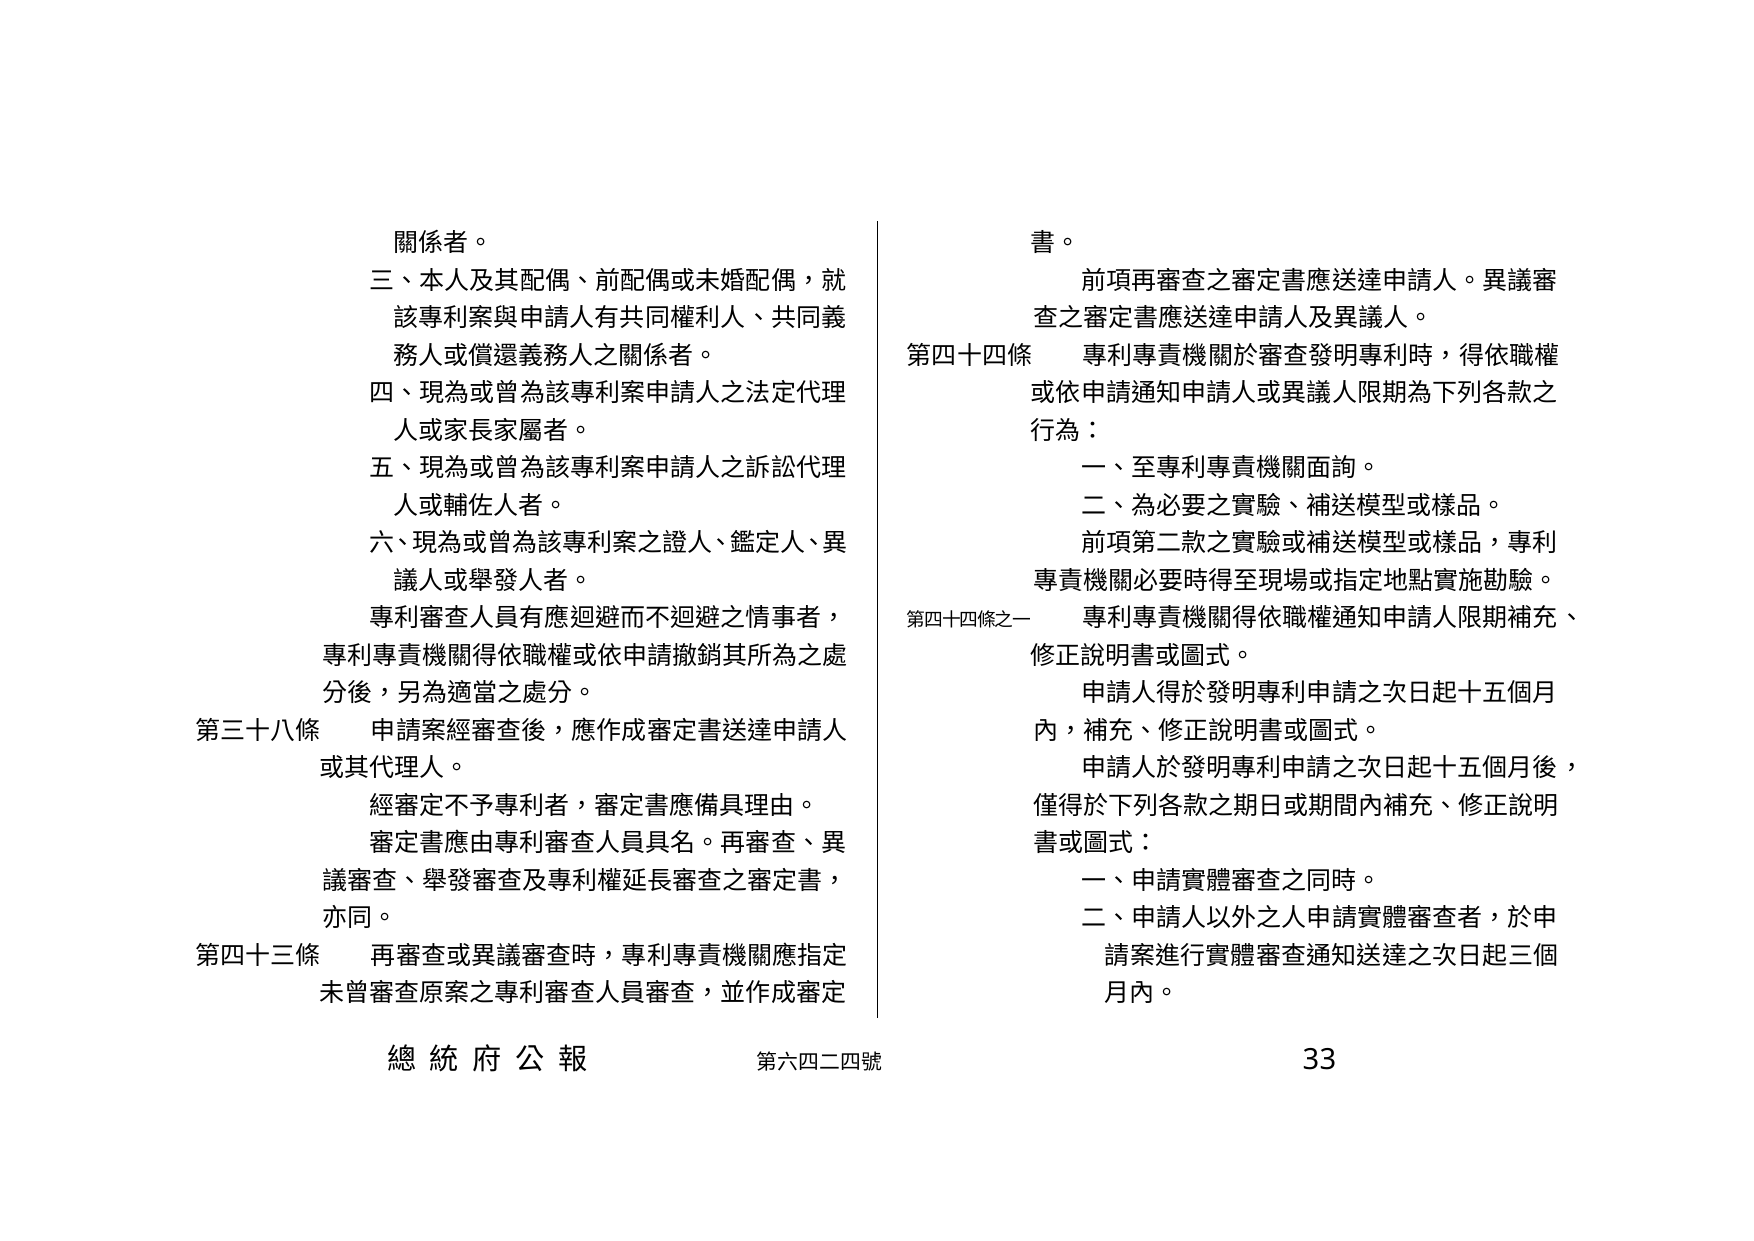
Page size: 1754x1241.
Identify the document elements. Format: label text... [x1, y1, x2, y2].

text 關係者。 [369, 222, 847, 259]
text 第四十三條 再審查或異議審查時，專利專責機關應指定未曾審查原案之專利審查人員審查，並作成審定 [195, 934, 847, 1009]
text 經審定不予專利者，審定書應備具理由。 [322, 784, 847, 822]
text 第四十四條之一 專利專責機關得依職權通知申請人限期補充、修正說明書或圖式。 [907, 597, 1559, 672]
text 書。 [907, 222, 1559, 259]
text 前項再審查之審定書應送達申請人。異議審查之審定書應送達申請人及異議人。 [1033, 259, 1559, 334]
text 五、現為或曾為該專利案申請人之訴訟代理人或輔佐人者。 [369, 447, 847, 522]
text 申請人於發明專利申請之次日起十五個月後，僅得於下列各款之期日或期間內補充、修正說明書或圖式： [1033, 747, 1559, 859]
text 三、本人及其配偶、前配偶或未婚配偶，就該專利案與申請人有共同權利人、共同義務人或償還義務人之關係者。 [369, 259, 847, 372]
text 二、為必要之實驗、補送模型或樣品。 [1081, 484, 1559, 522]
text 四、現為或曾為該專利案申請人之法定代理人或家長家屬者。 [369, 372, 847, 447]
text 專利審查人員有應迴避而不迴避之情事者，專利專責機關得依職權或依申請撤銷其所為之處分後，另為適當之處分。 [322, 597, 847, 709]
text 審定書應由專利審查人員具名。再審查、異議審查、舉發審查及專利權延長審查之審定書，亦同。 [322, 822, 847, 934]
text 一、申請實體審查之同時。 [1081, 859, 1559, 897]
text 一、至專利專責機關面詢。 [1081, 447, 1559, 484]
text 前項第二款之實驗或補送模型或樣品，專利專責機關必要時得至現場或指定地點實施勘驗。 [1033, 522, 1559, 597]
text 申請人得於發明專利申請之次日起十五個月內，補充、修正說明書或圖式。 [1033, 672, 1559, 747]
text 第四十四條 專利專責機關於審查發明專利時，得依職權或依申請通知申請人或異議人限期為下列各款之行為： [907, 334, 1559, 447]
text 二、申請人以外之人申請實體審查者，於申請案進行實體審查通知送達之次日起三個月內。 [1081, 897, 1559, 1009]
text 第三十八條 申請案經審查後，應作成審定書送達申請人或其代理人。 [195, 709, 847, 784]
text 六、現為或曾為該專利案之證人、鑑定人、異議人或舉發人者。 [369, 522, 847, 597]
